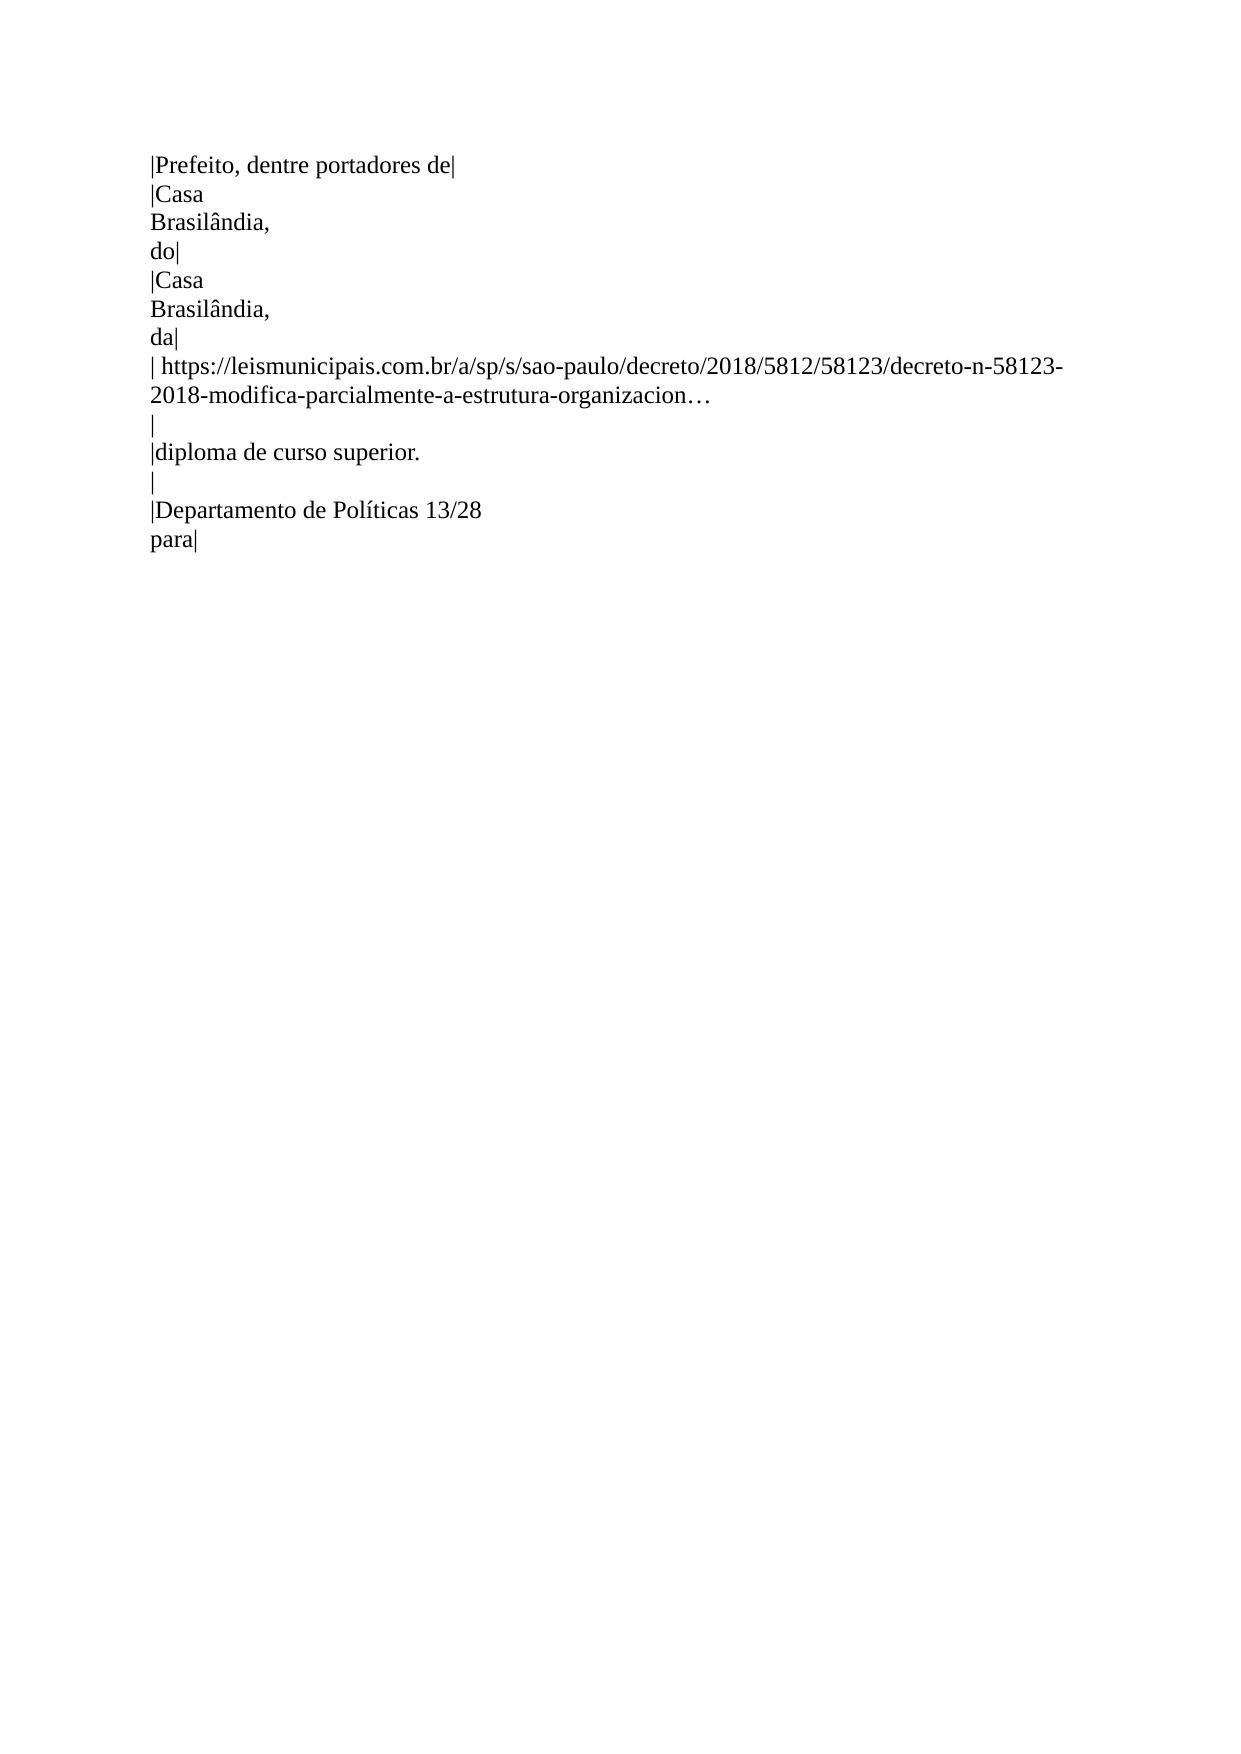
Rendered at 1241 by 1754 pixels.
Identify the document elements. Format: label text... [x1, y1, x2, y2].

text Brasilândia, [150, 207, 1090, 236]
text do| [150, 236, 1090, 265]
text | [150, 409, 1090, 437]
text | https://leismunicipais.com.br/a/sp/s/sao-paulo/decreto/2018/5812/58123/decreto-n-58123-2018-modifica-parcialmente-a-estrutura-organizacion… [150, 351, 1090, 409]
text |Casa [150, 265, 1090, 294]
text |Casa [150, 179, 1090, 207]
text |diploma de curso superior. [150, 437, 1090, 466]
text | [150, 466, 1090, 495]
text |Departamento de Políticas 13/28 [150, 495, 1090, 524]
text |Prefeito, dentre portadores de| [150, 150, 1090, 179]
text Brasilândia, [150, 294, 1090, 322]
text para| [150, 524, 1090, 552]
text da| [150, 322, 1090, 351]
